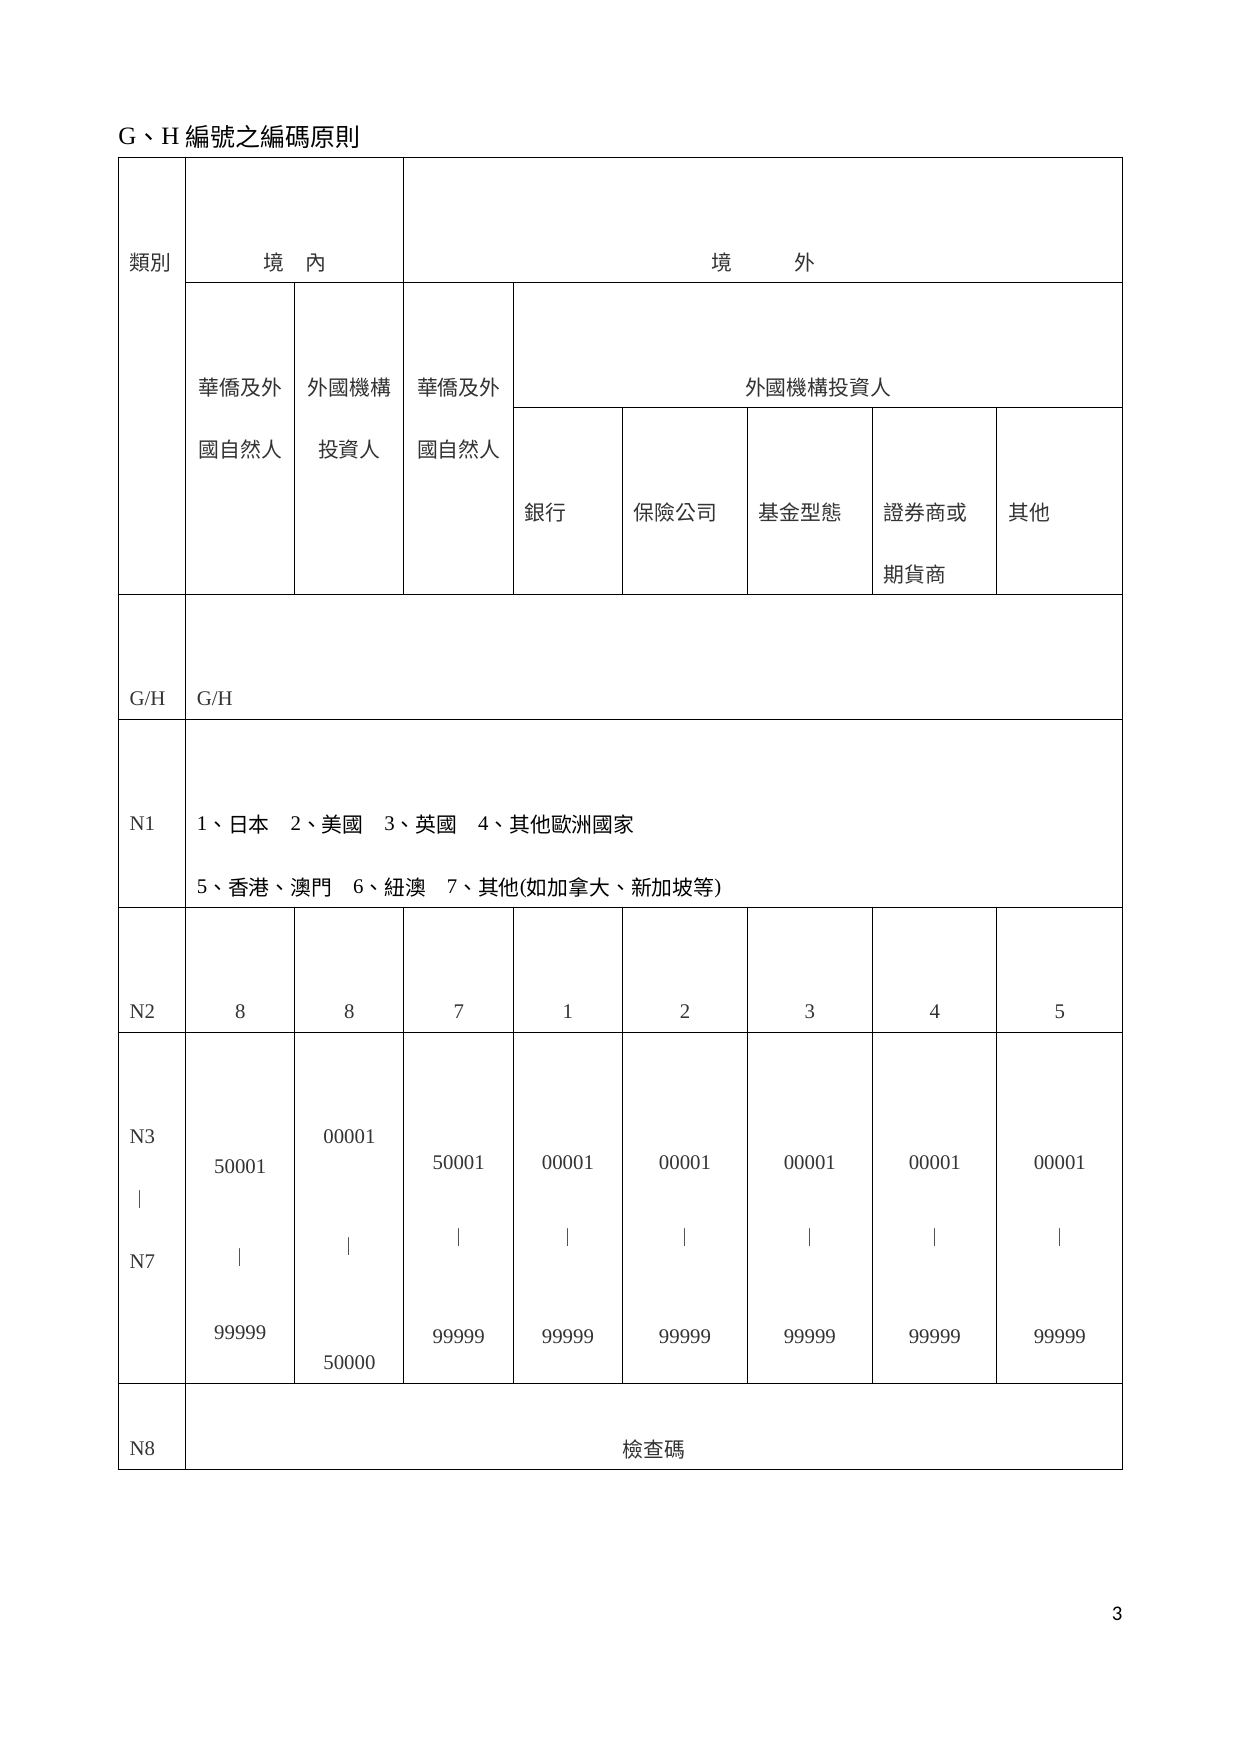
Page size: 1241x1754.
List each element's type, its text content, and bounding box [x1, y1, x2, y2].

table_cell N3︱N7 [119, 1033, 185, 1383]
table_cell 5 [997, 908, 1122, 1032]
table_cell 00001 ︱ 99999 [623, 1033, 747, 1383]
table_cell G/H [186, 595, 1122, 719]
table_cell 8 [295, 908, 403, 1032]
table_cell 銀行 [514, 408, 622, 594]
table_cell 00001 ︱ 99999 [873, 1033, 996, 1383]
table_cell 外國機構投資人 [514, 283, 1122, 407]
table_cell 00001 ︱ 99999 [997, 1033, 1122, 1383]
table_cell 00001 ︱ 99999 [514, 1033, 622, 1383]
table_cell 1、日本 2、美國 3、英國 4、其他歐洲國家 5、香港、澳門 6、紐澳 7、其他(如加拿大、新加坡等) [186, 720, 1122, 907]
table_cell 8 [186, 908, 294, 1032]
table_cell 外國機構投資人 [295, 283, 403, 594]
table_cell 00001 ︱ 50000 [295, 1033, 403, 1383]
table_cell 華僑及外國自然人 [186, 283, 294, 594]
table_cell 7 [404, 908, 513, 1032]
table_cell 50001 ︱ 99999 [186, 1033, 294, 1383]
table_cell 保險公司 [623, 408, 747, 594]
table_cell 證券商或期貨商 [873, 408, 996, 594]
table_cell N2 [119, 908, 185, 1032]
table_cell 3 [748, 908, 872, 1032]
table_cell N8 [119, 1384, 185, 1469]
text G、H 編號之編碼原則 [118, 94, 1122, 157]
table_cell N1 [119, 720, 185, 907]
table_cell G/H [119, 595, 185, 719]
table_header 境 外 [404, 158, 1122, 282]
table_header 類別 [119, 158, 185, 594]
table_cell 華僑及外國自然人 [404, 283, 513, 594]
table_header 境 內 [186, 158, 403, 282]
table_cell 其他 [997, 408, 1122, 594]
table_cell 基金型態 [748, 408, 872, 594]
table_cell 2 [623, 908, 747, 1032]
table_cell 50001 ︱ 99999 [404, 1033, 513, 1383]
table_cell 1 [514, 908, 622, 1032]
table_cell 檢查碼 [186, 1384, 1122, 1469]
table_cell 4 [873, 908, 996, 1032]
table_cell 00001 ︱ 99999 [748, 1033, 872, 1383]
